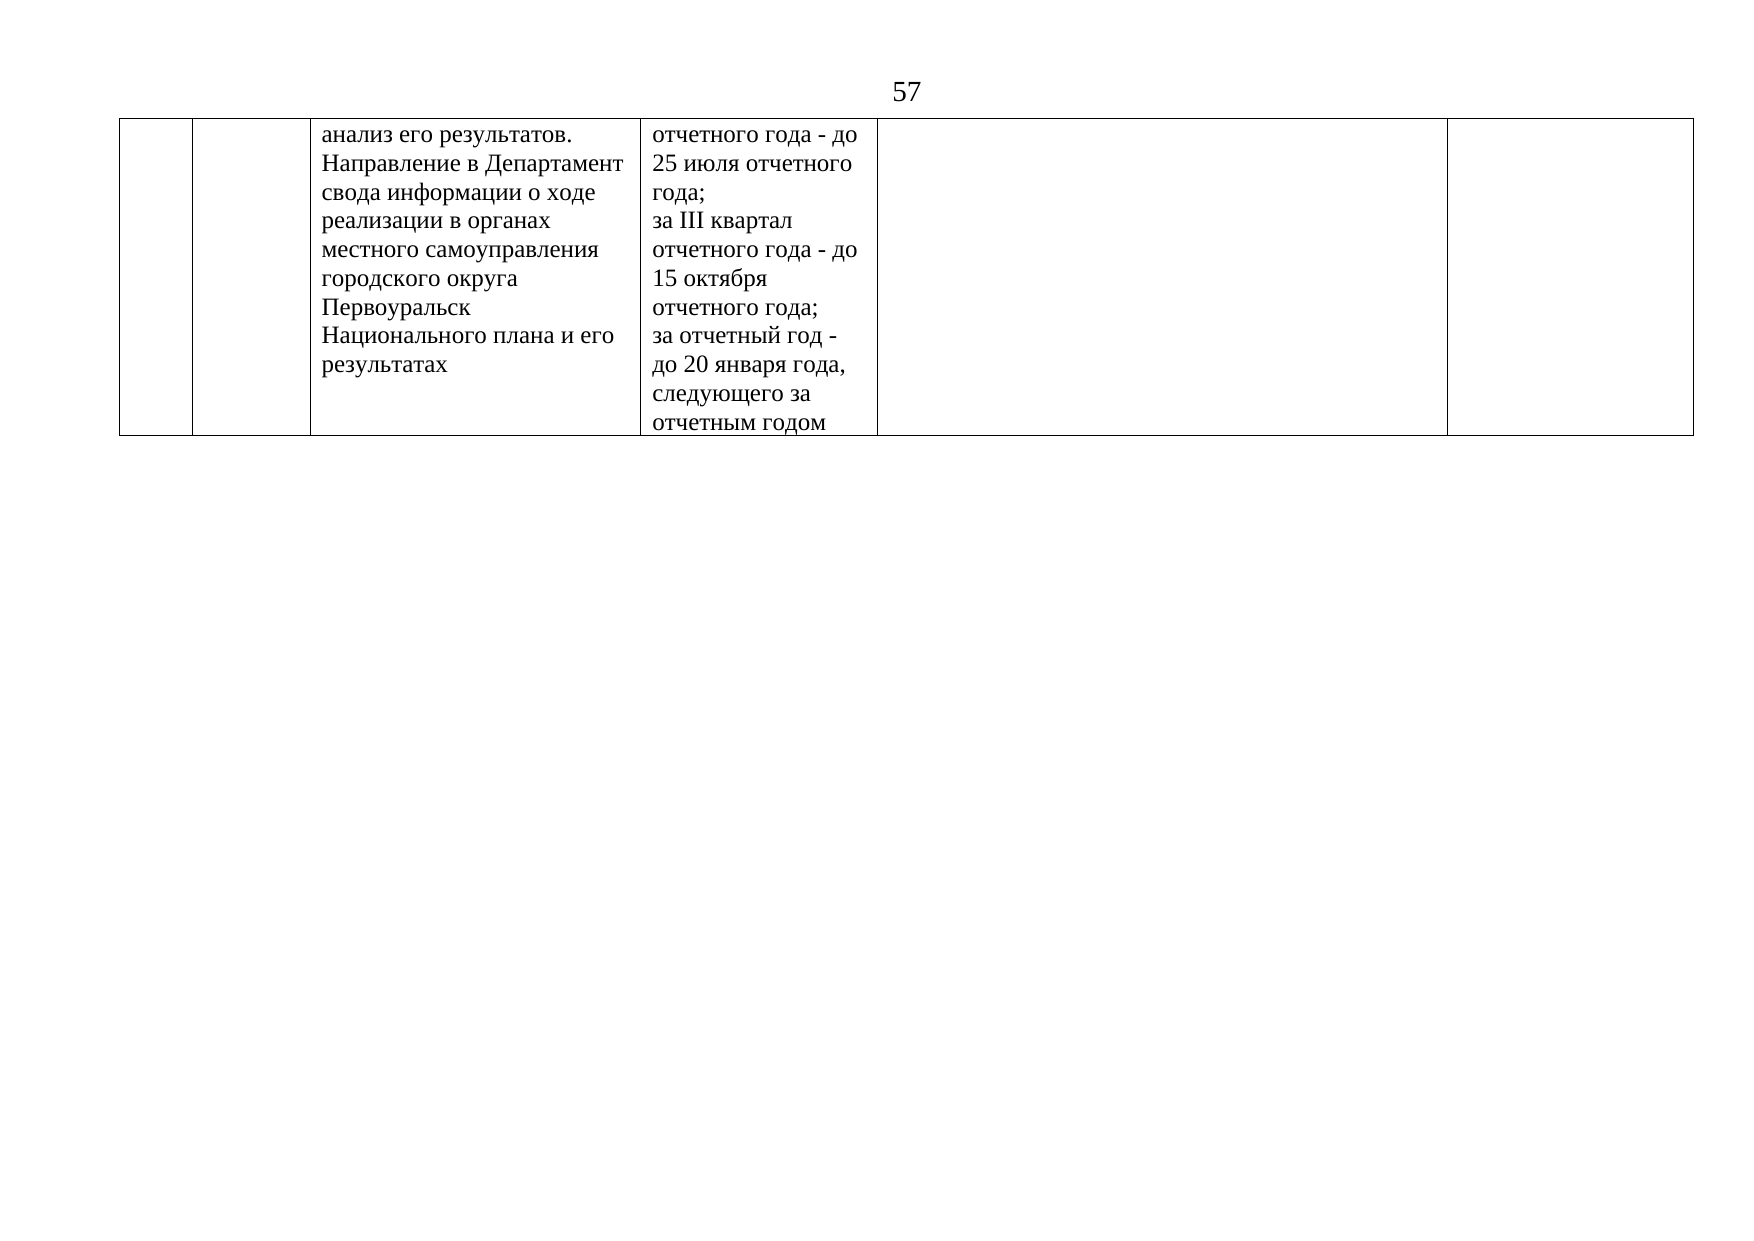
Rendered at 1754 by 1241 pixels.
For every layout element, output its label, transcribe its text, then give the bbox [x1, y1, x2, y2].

table_cell [1448, 119, 1693, 435]
table_cell анализ его результатов. Направление в Департамент свода информации о ходе реализации в органах местного самоуправления городского округа Первоуральск Национального плана и его результатах [311, 119, 640, 435]
table_cell [878, 119, 1447, 435]
table_cell [120, 119, 192, 435]
table_cell отчетного года - до 25 июля отчетного года; за III квартал отчетного года - до 15 октября отчетного года; за отчетный год - до 20 января года, следующего за отчетным годом [641, 119, 877, 435]
table_cell [193, 119, 310, 435]
